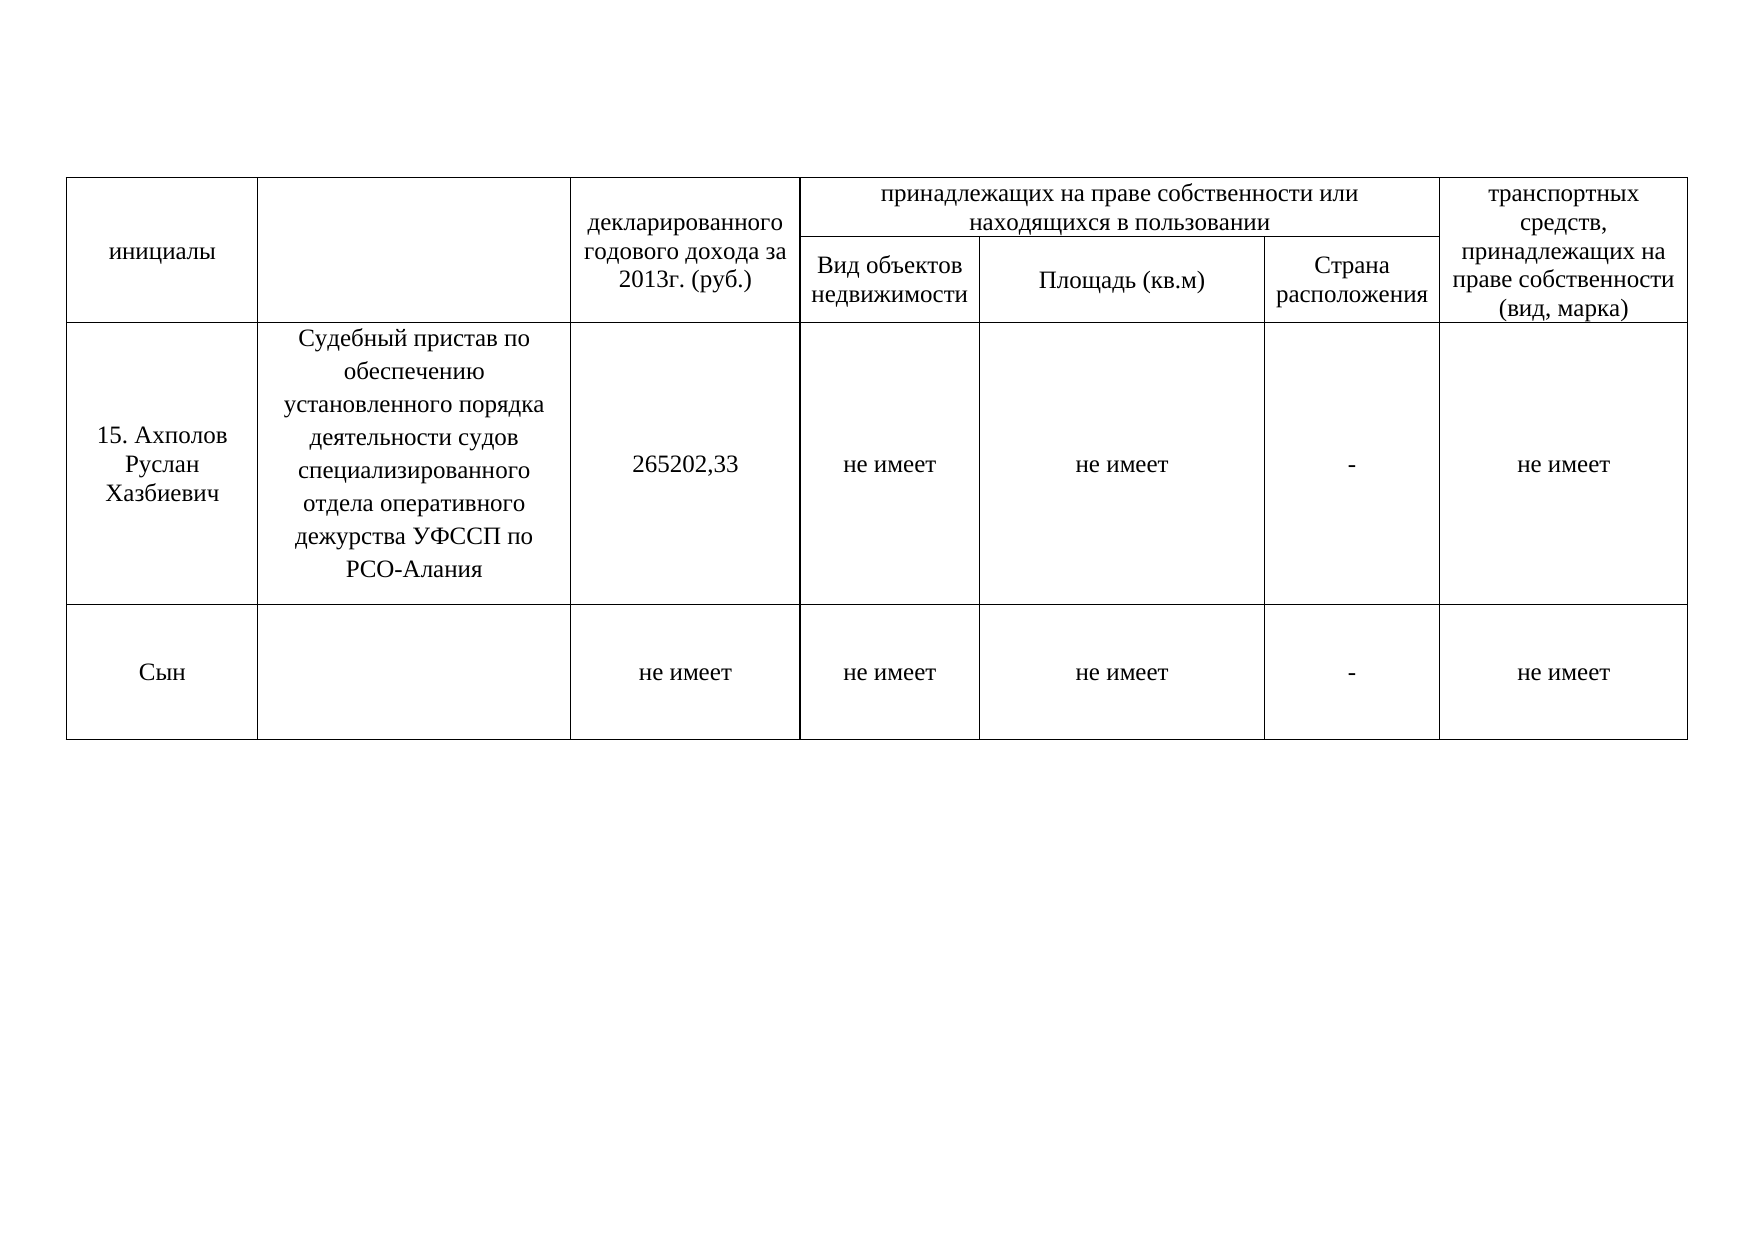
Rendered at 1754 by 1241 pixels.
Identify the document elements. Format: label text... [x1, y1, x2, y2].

table_cell не имеет [571, 605, 799, 739]
table_cell не имеет [1440, 323, 1687, 604]
table_cell 15. Ахполов Руслан Хазбиевич [67, 323, 257, 604]
table_cell - [1265, 323, 1439, 604]
table_header декларированного годового дохода за 2013г. (руб.) [571, 178, 799, 322]
table_cell 265202,33 [571, 323, 799, 604]
table_header [258, 178, 570, 322]
table_cell не имеет [801, 605, 979, 739]
table_cell не имеет [980, 605, 1264, 739]
table_cell [258, 605, 570, 739]
table_cell не имеет [801, 323, 979, 604]
table_cell Вид объектов недвижимости [801, 237, 979, 322]
table_cell Страна расположения [1265, 237, 1439, 322]
table_cell - [1265, 605, 1439, 739]
table_header инициалы [67, 178, 257, 322]
table_cell не имеет [980, 323, 1264, 604]
table_header принадлежащих на праве собственности или находящихся в пользовании [801, 178, 1439, 236]
table_cell Площадь (кв.м) [980, 237, 1264, 322]
table_cell не имеет [1440, 605, 1687, 739]
table_cell сын [67, 605, 257, 739]
table_header транспортных средств, принадлежащих на праве собственности (вид, марка) [1440, 178, 1687, 322]
table_cell Судебный пристав по обеспечению установленного порядка деятельности судов специализированного отдела оперативного дежурства УФССП по РСО-Алания [258, 323, 570, 604]
